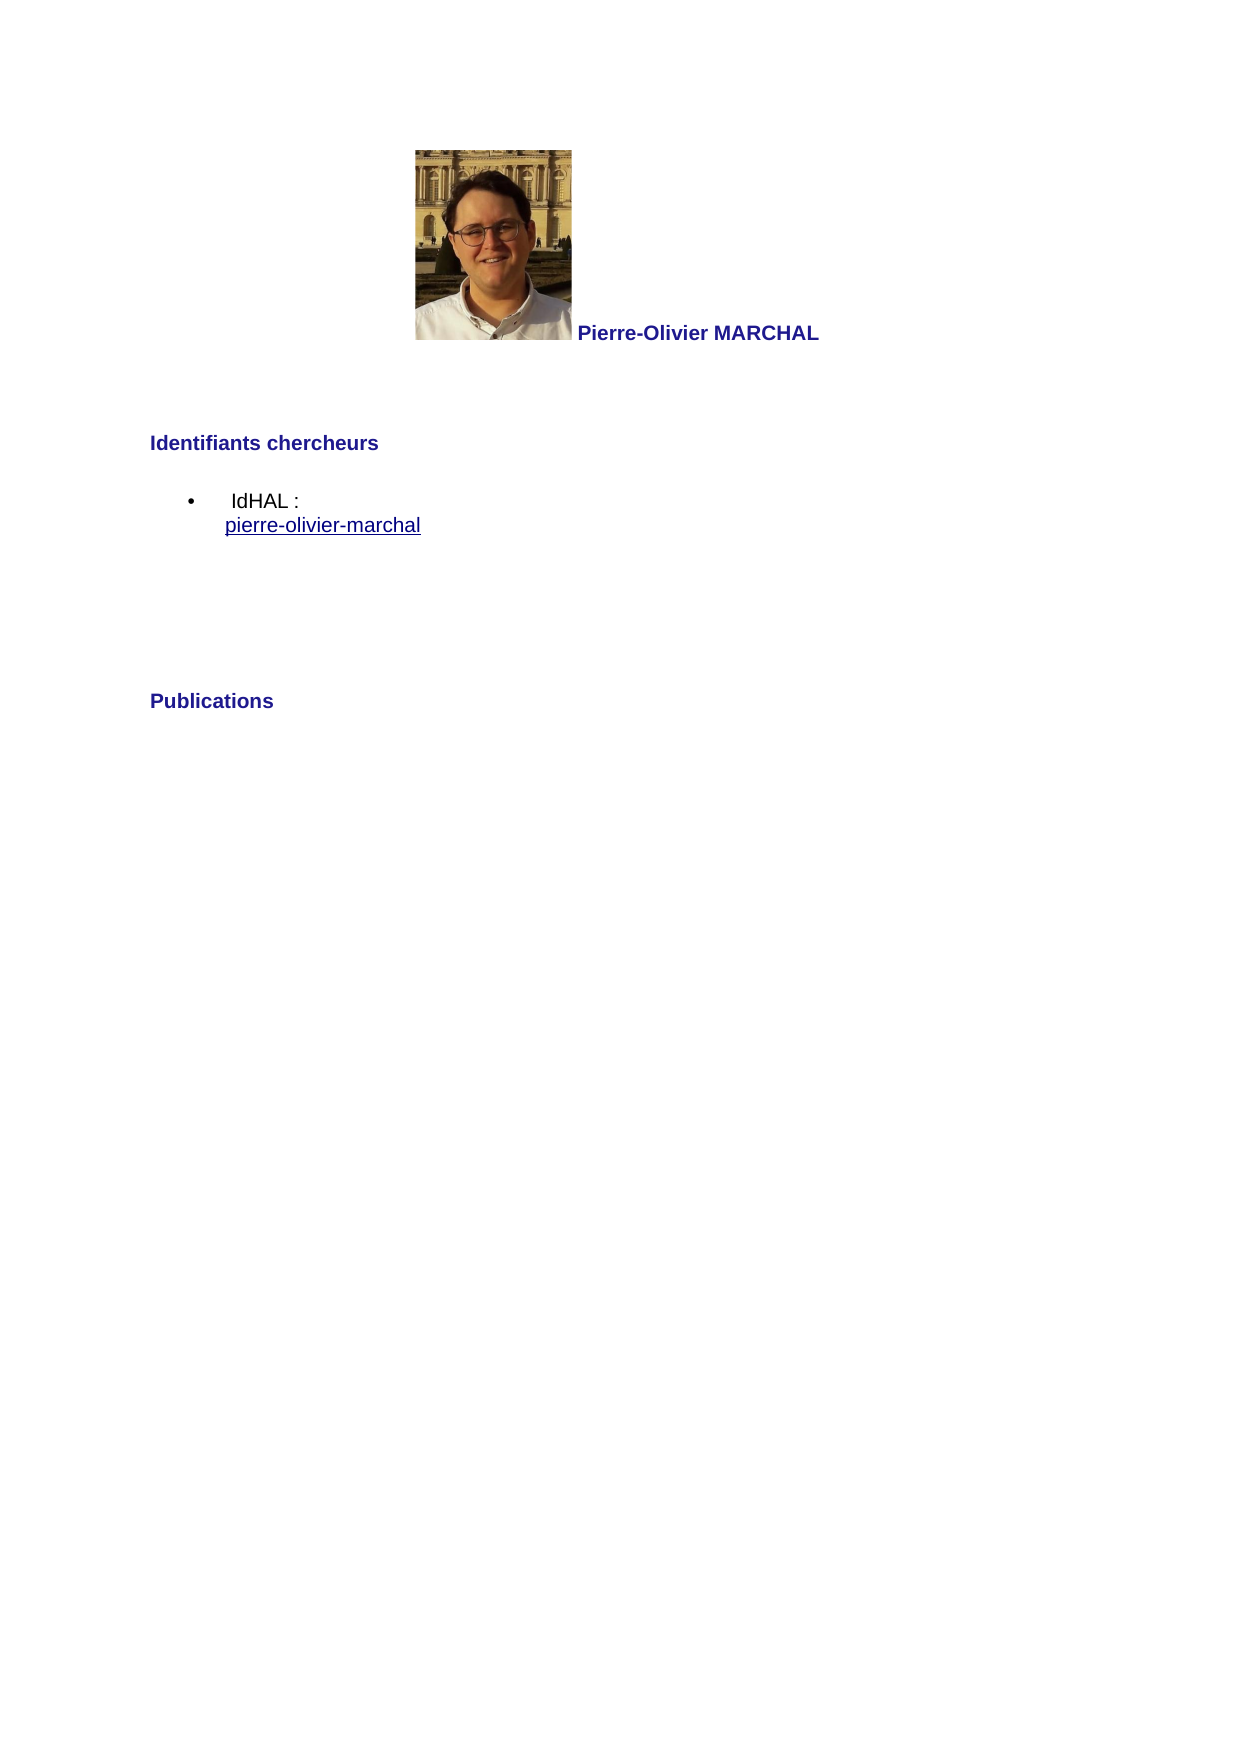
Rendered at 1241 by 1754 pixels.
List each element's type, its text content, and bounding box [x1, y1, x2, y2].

picture [415, 150, 572, 340]
subtitle Pierre-Olivier MARCHAL [150, 150, 1090, 344]
subtitle Identifiants chercheurs [150, 431, 1090, 455]
list pierre-olivier-marchal [187, 513, 1090, 537]
list IdHAL : [187, 489, 1090, 513]
subtitle Publications [150, 689, 1090, 713]
